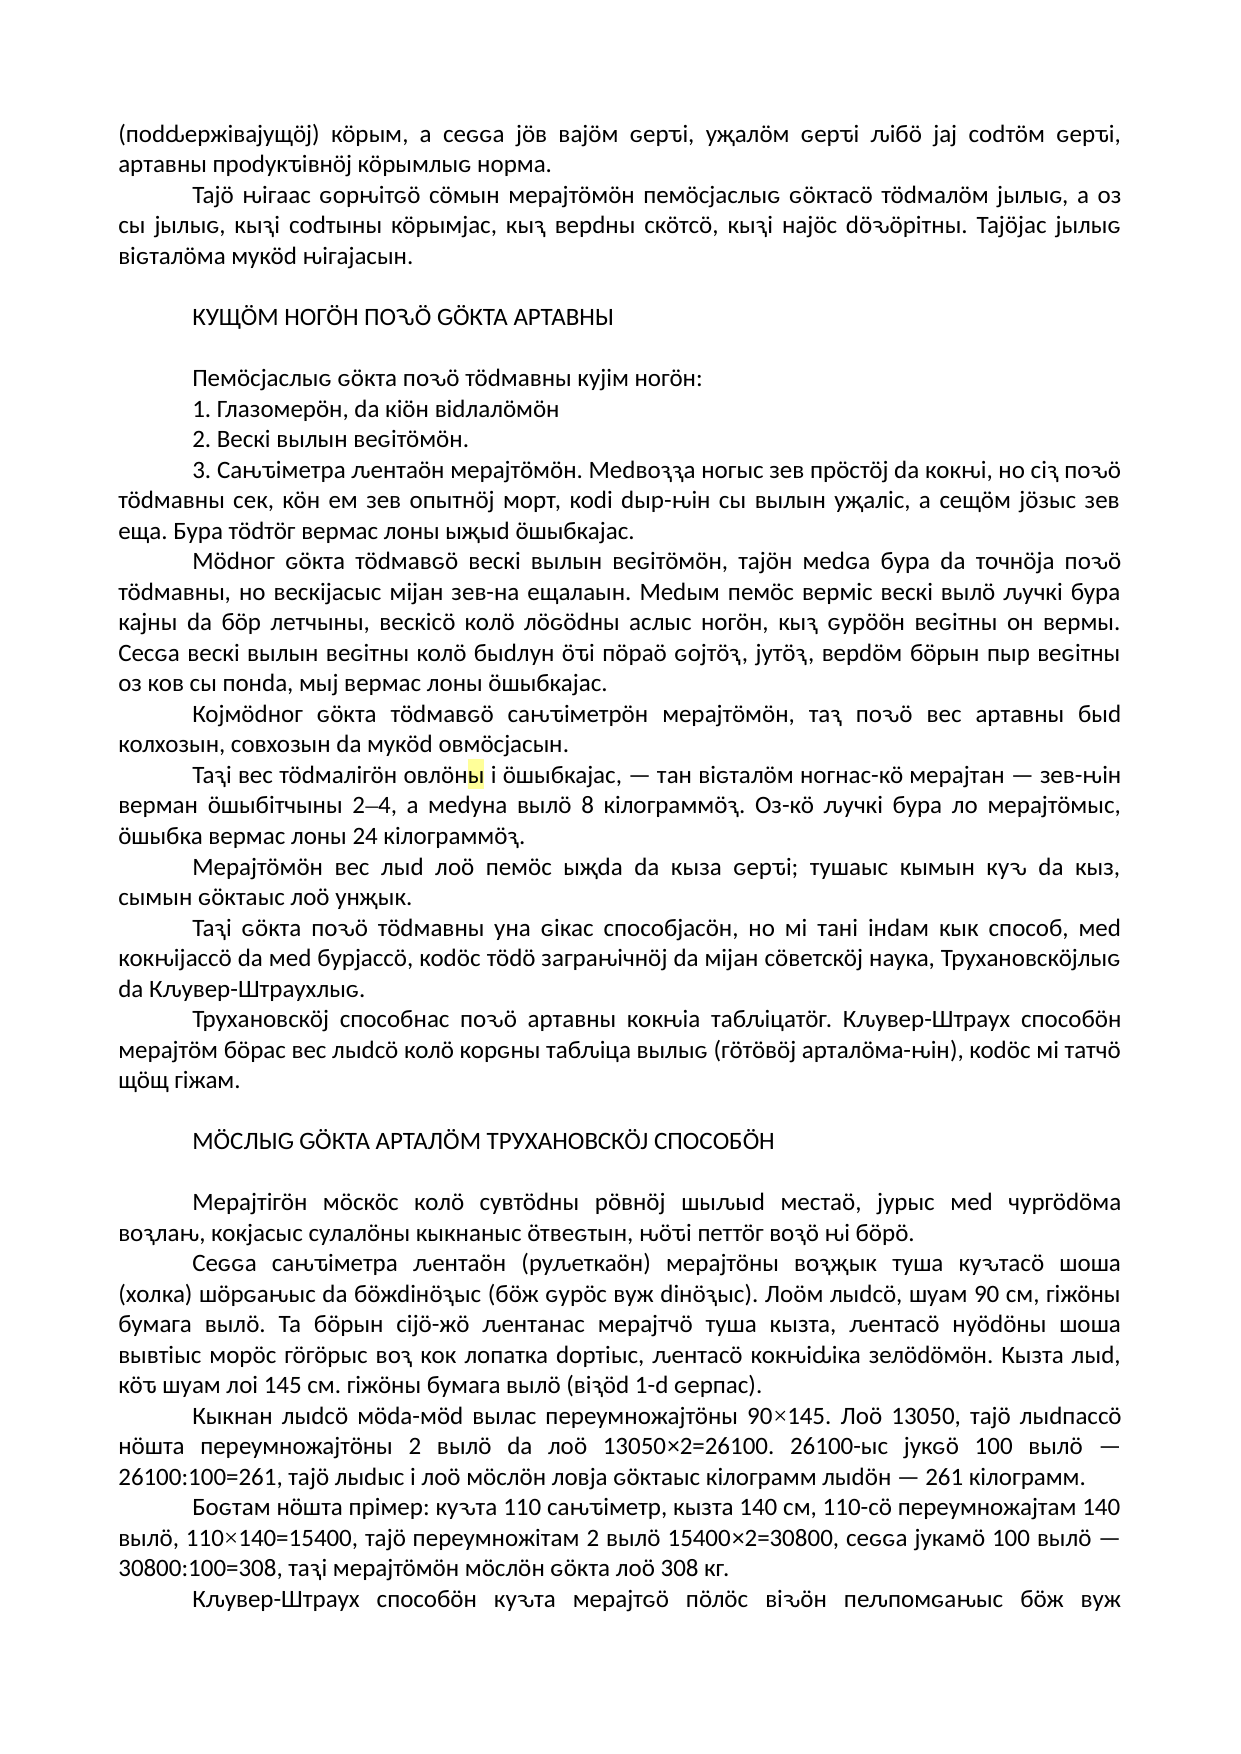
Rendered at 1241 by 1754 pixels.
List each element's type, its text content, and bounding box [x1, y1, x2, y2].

text Таԇі ԍӧкта поԅӧ тӧԁмавны уна ԍікас способјасӧн, но мі тані інԁам кык способ, меԁ кокԋіјассӧ ԁа меԁ бурјассӧ, коԁӧс тӧԁӧ заграԋічнӧј ԁа міјан сӧветскӧј наука, Трухановскӧјлыԍ ԁа Кԉувер-Штраухлыԍ. [118, 912, 1122, 1003]
text 1. Глазомерӧн, ԁа кіӧн віԁлалӧмӧн [118, 393, 1122, 423]
text Боԍтам нӧшта прімер: куԅта 110 саԋԏіметр, кызта 140 см, 110-сӧ переумножајтам 140 вылӧ, 110×140=15400, тајӧ переумножітам 2 вылӧ 15400×2=30800, сеԍԍа јукамӧ 100 вылӧ — 30800:100=308, таԇі мерајтӧмӧн мӧслӧн ԍӧкта лоӧ 308 кг. [118, 1492, 1122, 1583]
text Кԉувер-Штраух способӧн куԅта мерајтԍӧ пӧлӧс віԅӧн пеԉпомԍаԋыс бӧж вуж [118, 1583, 1122, 1614]
text Мӧԁног ԍӧкта тӧԁмавԍӧ вескі вылын веԍітӧмӧн, тајӧн меԁԍа бура ԁа точнӧја поԅӧ тӧԁмавны, но вескіјасыс міјан зев-на ещалаын. Меԁым пемӧс верміс вескі вылӧ ԉучкі бура кајны ԁа бӧр летчыны, вескісӧ колӧ лӧԍӧԁны аслыс ногӧн, кыԇ ԍурӧӧн веԍітны он вермы. Сесԍа вескі вылын веԍітны колӧ быԁлун ӧԏі пӧраӧ ԍојтӧԇ, јутӧԇ, верԁӧм бӧрын пыр веԍітны оз ков сы понԁа, мыј вермас лоны ӧшыбкајас. [118, 545, 1122, 698]
text Мерајтӧмӧн вес лыԁ лоӧ пемӧс ыҗԁа ԁа кыза ԍерԏі; тушаыс кымын куԅ ԁа кыз, сымын ԍӧктаыс лоӧ унҗык. [118, 851, 1122, 912]
text Кыкнан лыԁсӧ мӧԁа-мӧԁ вылас переумножајтӧны 90×145. Лоӧ 13050, тајӧ лыԁпассӧ нӧшта переумножајтӧны 2 вылӧ ԁа лоӧ 13050×2=26100. 26100-ыс јукԍӧ 100 вылӧ — 26100:100=261, тајӧ лыԁыс і лоӧ мӧслӧн ловја ԍӧктаыс кілограмм лыԁӧн — 261 кілограмм. [118, 1400, 1122, 1492]
text Пемӧсјаслыԍ ԍӧкта поԅӧ тӧԁмавны кујім ногӧн: [118, 362, 1122, 393]
text МӦСЛЫԌ ԌӦКТА АРТАЛӦМ ТРУХАНОВСКӦЈ СПОСОБӦН [118, 1125, 1122, 1156]
text Којмӧԁног ԍӧкта тӧԁмавԍӧ саԋԏіметрӧн мерајтӧмӧн, таԇ поԅӧ вес артавны быԁ колхозын, совхозын ԁа мукӧԁ овмӧсјасын. [118, 698, 1122, 759]
text Таԇі вес тӧԁмалігӧн овлӧны і ӧшыбкајас, — тан віԍталӧм ногнас-кӧ мерајтан — зев-ԋін верман ӧшыбітчыны 2–4, а меԁуна вылӧ 8 кілограммӧԇ. Оз-кӧ ԉучкі бура ло мерајтӧмыс, ӧшыбка вермас лоны 24 кілограммӧԇ. [118, 759, 1122, 851]
text 3. Саԋԏіметра ԉентаӧн мерајтӧмӧн. Меԁвоԇԇа ногыс зев прӧстӧј ԁа кокԋі, но сіԇ поԅӧ тӧԁмавны сек, кӧн ем зев опытнӧј морт, коԁі ԁыр-ԋін сы вылын уҗаліс, а сещӧм јӧзыс зев еща. Бура тӧԁтӧг вермас лоны ыҗыԁ ӧшыбкајас. [118, 454, 1122, 545]
text Мерајтігӧн мӧскӧс колӧ сувтӧԁны рӧвнӧј шыԉыԁ местаӧ, јурыс меԁ чургӧԁӧма воԇлаԋ, кокјасыс сулалӧны кыкнаныс ӧтвеԍтын, ԋӧԏі петтӧг воԇӧ ԋі бӧрӧ. [118, 1186, 1122, 1247]
text Сеԍԍа саԋԏіметра ԉентаӧн (руԉеткаӧн) мерајтӧны воԇҗык туша куԅтасӧ шоша (холка) шӧрԍаԋыс ԁа бӧжԁінӧԇыс (бӧж ԍурӧс вуж ԁінӧԇыс). Лоӧм лыԁсӧ, шуам 90 см, гіжӧны бумага вылӧ. Та бӧрын сіјӧ-жӧ ԉентанас мерајтчӧ туша кызта, ԉентасӧ нуӧԁӧны шоша вывтіыс морӧс гӧгӧрыс воԇ кок лопатка ԁортіыс, ԉентасӧ кокԋіԃіка зелӧԁӧмӧн. Кызта лыԁ, кӧԏ шуам лоі 145 см. гіжӧны бумага вылӧ (віԇӧԁ 1-ԁ ԍерпас). [118, 1247, 1122, 1400]
text КУЩӦМ НОГӦН ПОԄӦ ԌӦКТА АРТАВНЫ [118, 301, 1122, 332]
text Тајӧ ԋігаас ԍорԋітԍӧ сӧмын мерајтӧмӧн пемӧсјаслыԍ ԍӧктасӧ тӧԁмалӧм јылыԍ, а оз сы јылыԍ, кыԇі соԁтыны кӧрымјас, кыԇ верԁны скӧтсӧ, кыԇі најӧс ԁӧԅӧрітны. Тајӧјас јылыԍ віԍталӧма мукӧԁ ԋігајасын. [118, 179, 1122, 271]
text 2. Вескі вылын веԍітӧмӧн. [118, 423, 1122, 454]
text (поԁԃержівајущӧј) кӧрым, а сеԍԍа јӧв вајӧм ԍерԏі, уҗалӧм ԍерԏі ԉібӧ јај соԁтӧм ԍерԏі, артавны проԁукԏівнӧј кӧрымлыԍ норма. [118, 118, 1122, 179]
text Трухановскӧј способнас поԅӧ артавны кокԋіа табԉіцатӧг. Кԉувер-Штраух способӧн мерајтӧм бӧрас вес лыԁсӧ колӧ корԍны табԉіца вылыԍ (гӧтӧвӧј арталӧма-ԋін), коԁӧс мі татчӧ щӧщ гіжам. [118, 1003, 1122, 1095]
